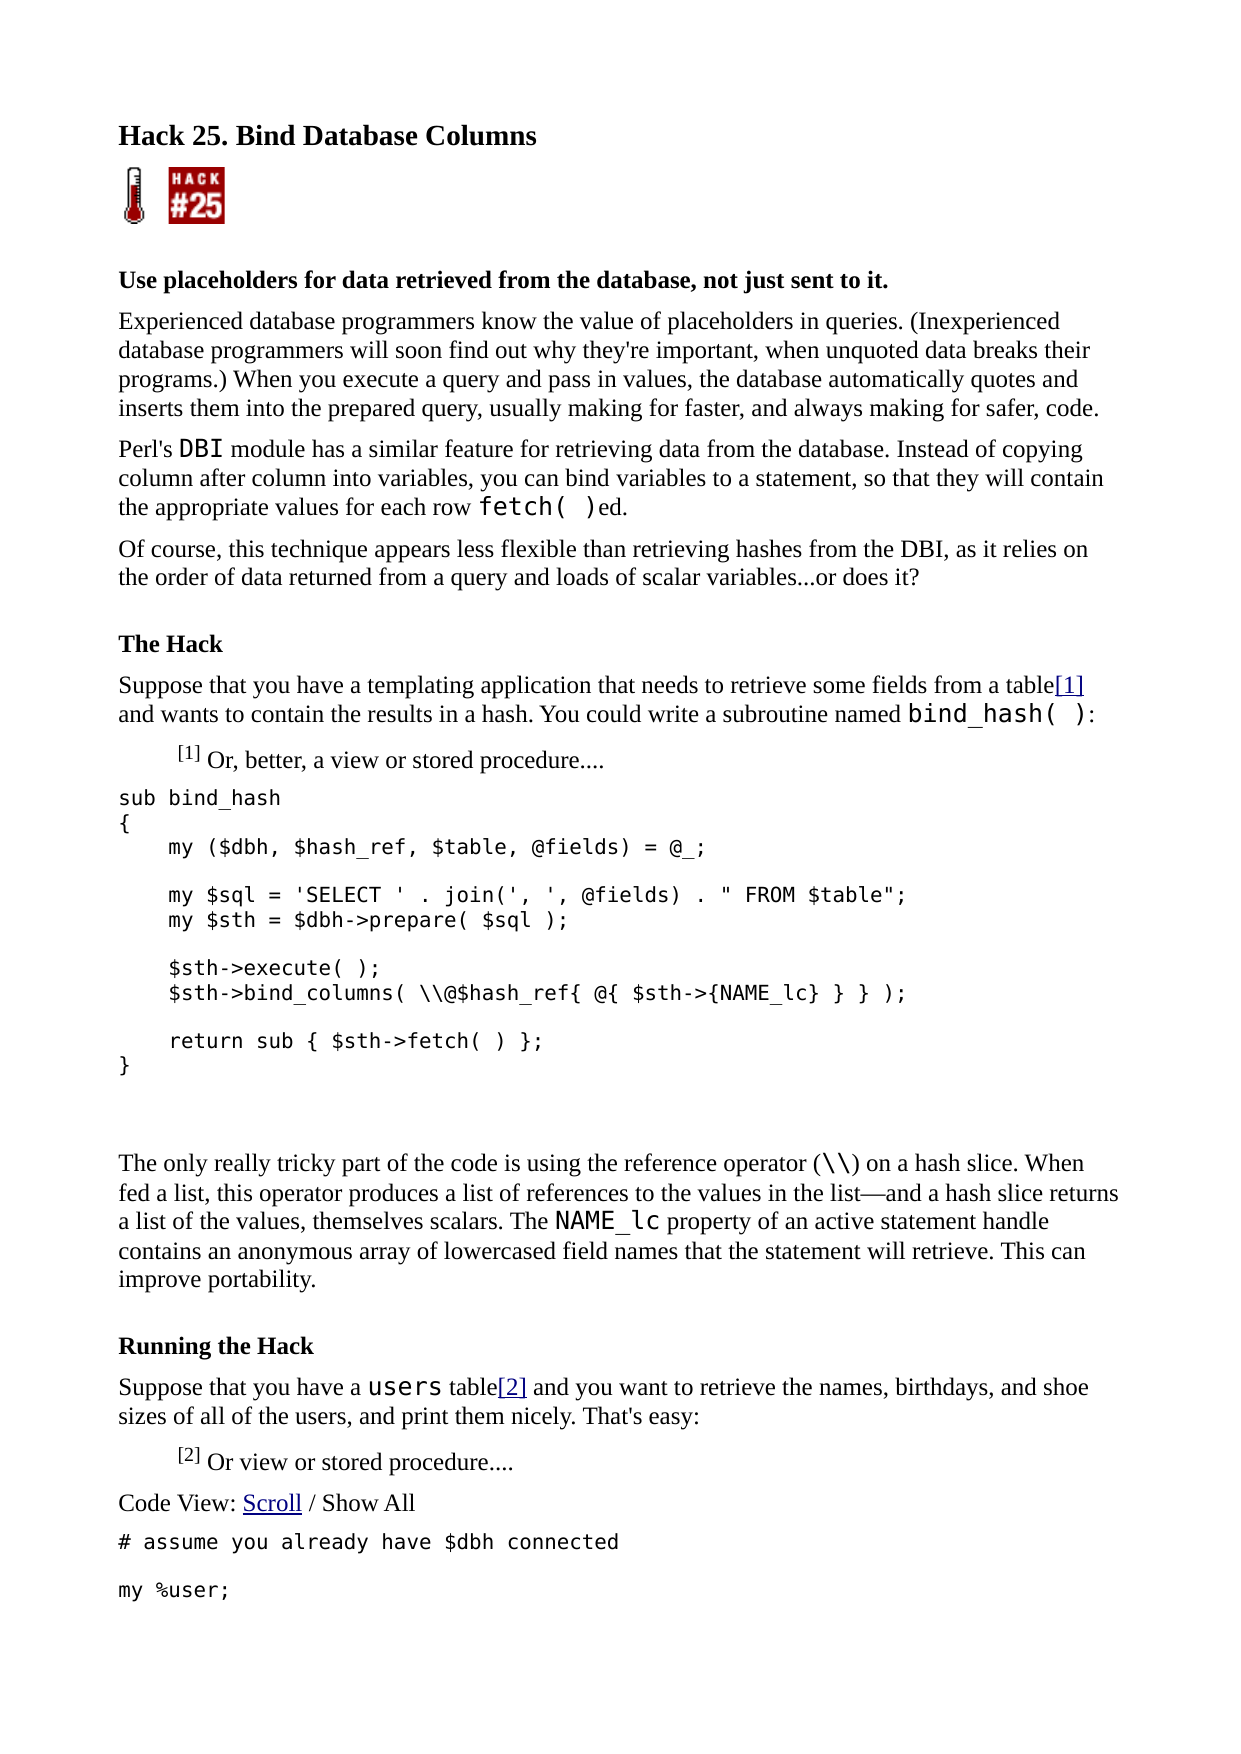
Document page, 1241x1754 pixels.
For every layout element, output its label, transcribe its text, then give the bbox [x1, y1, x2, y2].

text [1] Or, better, a view or stored procedure.... [177, 740, 1063, 774]
text my $sql = 'SELECT ' . join(', ', @fields) . " FROM $table"; [118, 883, 1122, 908]
text Experienced database programmers know the value of placeholders in queries. (Inexperienced database programmers will soon find out why they're important, when unquoted data breaks their programs.) When you execute a query and pass in values, the database automatically quotes and inserts them into the prepared query, usually making for faster, and always making for safer, code. [118, 306, 1122, 421]
text Of course, this technique appears less flexible than retrieving hashes from the DBI, as it relies on the order of data returned from a query and loads of scalar variables...or does it? [118, 534, 1122, 591]
text Use placeholders for data retrieved from the database, not just sent to it. [118, 265, 1122, 294]
text my %user; [118, 1578, 1122, 1603]
text Code View: Scroll / Show All [118, 1488, 1122, 1517]
text [2] Or view or stored procedure.... [177, 1442, 1063, 1476]
text sub bind_hash [118, 786, 1122, 811]
text my ($dbh, $hash_ref, $table, @fields) = @_; [118, 835, 1122, 859]
text Perl's DBI module has a similar feature for retrieving data from the database. Instead of copying column after column into variables, you can bind variables to a statement, so that they will contain the appropriate values for each row fetch( )ed. [118, 434, 1122, 521]
subtitle The Hack [118, 629, 1122, 657]
picture [168, 167, 225, 224]
text # assume you already have $dbh connected [118, 1530, 1122, 1554]
text $sth->execute( ); [118, 956, 1122, 981]
text my $sth = $dbh->prepare( $sql ); [118, 908, 1122, 932]
subtitle Running the Hack [118, 1331, 1122, 1359]
picture [123, 167, 145, 224]
text Suppose that you have a users table[2] and you want to retrieve the names, birthdays, and shoe sizes of all of the users, and print them nicely. That's easy: [118, 1372, 1122, 1430]
text The only really tricky part of the code is using the reference operator (\\) on a hash slice. When fed a list, this operator produces a list of references to the values in the list—and a hash slice returns a list of the values, themselves scalars. The NAME_lc property of an active statement handle contains an anonymous array of lowercased field names that the statement will retrieve. This can improve portability. [118, 1148, 1122, 1293]
subtitle Hack 25. Bind Database Columns [118, 118, 1122, 152]
text { [118, 811, 1122, 835]
text return sub { $sth->fetch( ) }; [118, 1029, 1122, 1053]
text $sth->bind_columns( \\@$hash_ref{ @{ $sth->{NAME_lc} } } ); [118, 981, 1122, 1005]
text } [118, 1053, 1122, 1078]
text Suppose that you have a templating application that needs to retrieve some fields from a table[1] and wants to contain the results in a hash. You could write a subroutine named bind_hash( ): [118, 670, 1122, 728]
